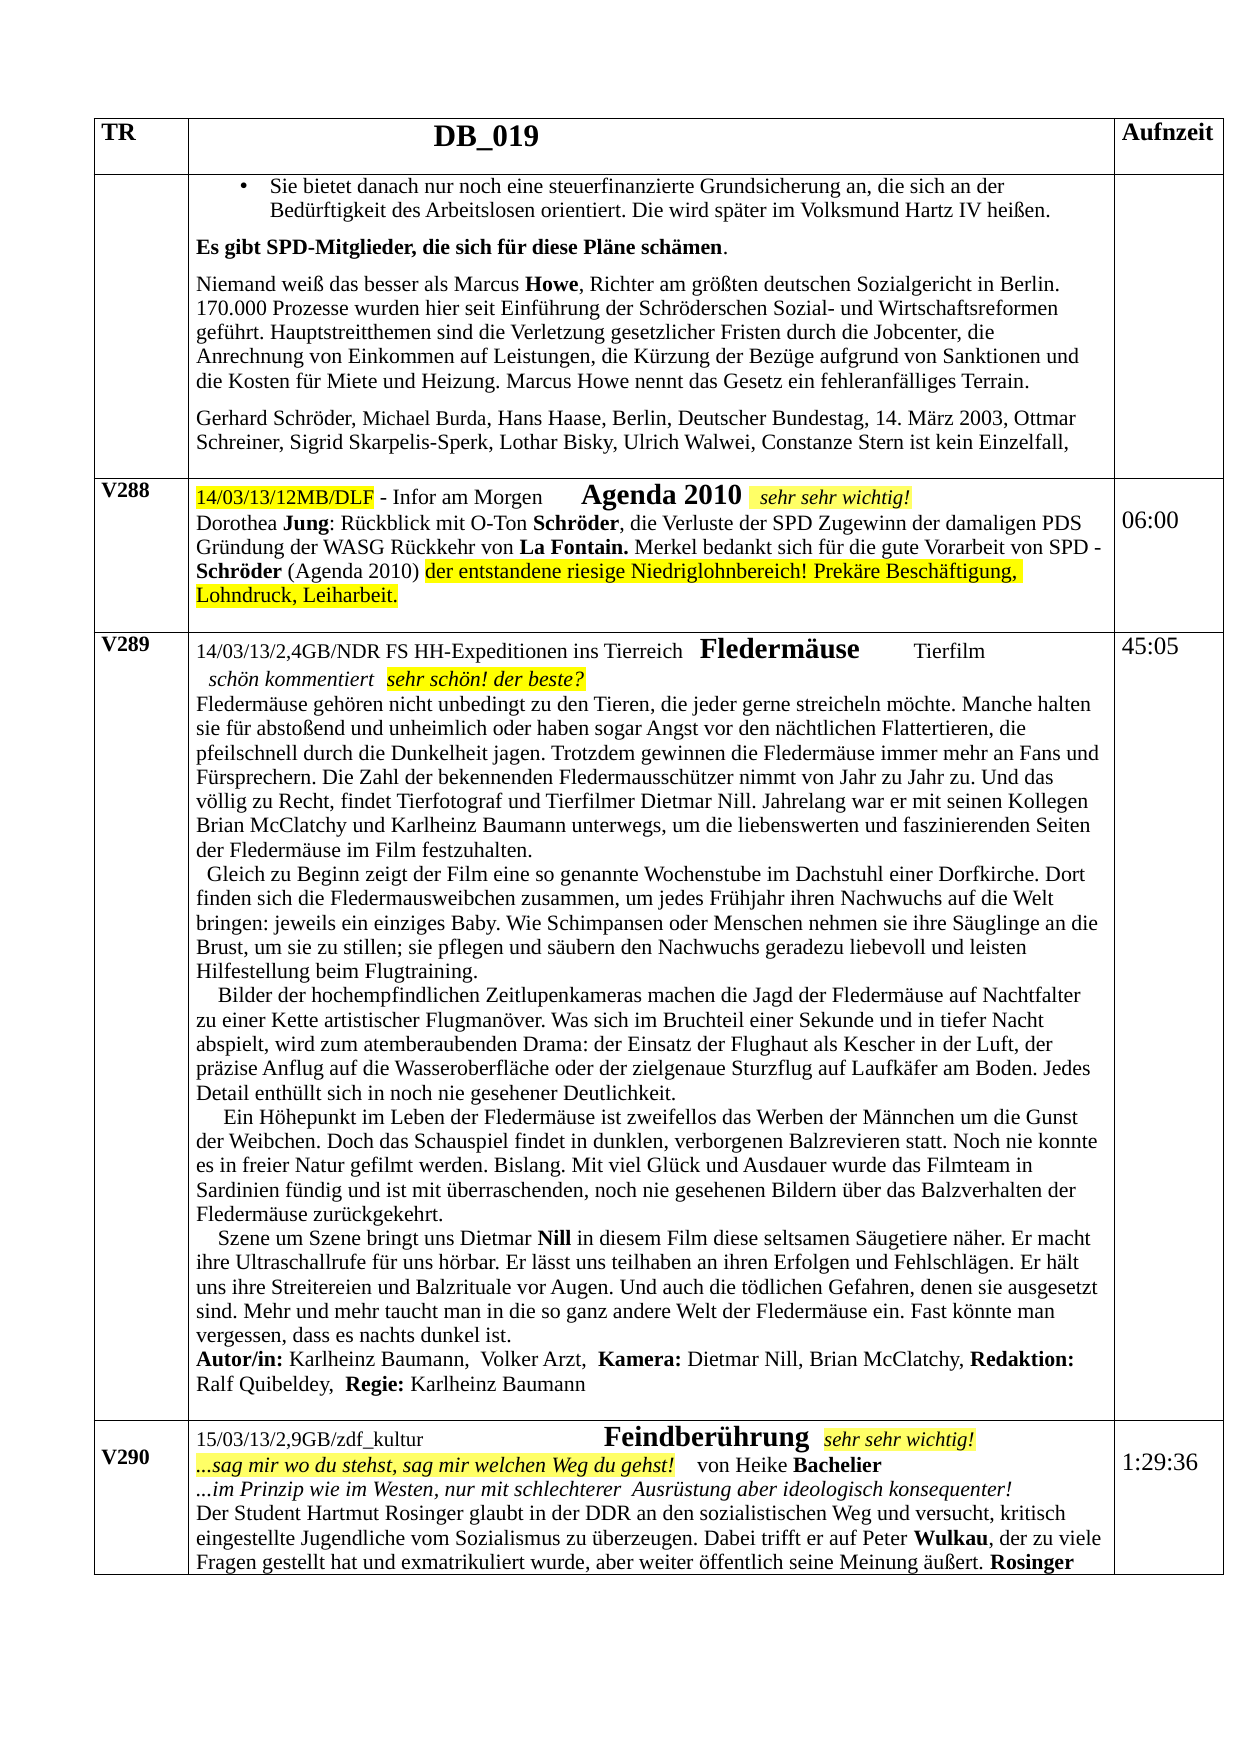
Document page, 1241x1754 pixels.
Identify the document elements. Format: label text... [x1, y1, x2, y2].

table_header TR [95, 119, 188, 174]
table_cell [1115, 175, 1223, 478]
table_cell 45:05 [1115, 633, 1223, 1420]
table_cell V289 [95, 633, 188, 1420]
table_cell V288 [95, 479, 188, 632]
table_header Aufnzeit [1115, 119, 1223, 174]
table_cell V290 [95, 1421, 188, 1574]
table_cell [95, 175, 188, 478]
table_cell 15/03/13/2,9GB/zdf_kultur Feindberührung sehr sehr wichtig! ...sag mir wo du stehst, sag mir welchen Weg du gehst! von Heike Bachelier ...im Prinzip wie im Westen, nur mit schlechterer Ausrüstung aber ideologisch konsequenter! Der Student Hartmut Rosinger glaubt in der DDR an den sozialistischen Weg und versucht, kritisch eingestellte Jugendliche vom Sozialismus zu überzeugen. Dabei trifft er auf Peter Wulkau, der zu viele Fragen gestellt hat und exmatrikuliert wurde, aber weiter öffentlich seine Meinung äußert. Rosinger [189, 1421, 1114, 1574]
table_header DB_019 [189, 119, 1114, 174]
table_cell 14/03/13/38MB/DLF- Hintergrund Agenda 2010 Eine Reform mit großer Wirkung Vor zehn Jahren: Gerhard Schröders "Agenda 2010" Die Agenda 2010 spaltet bis heute die Sozialdemokratie. Mit ihr wurden die Hartz-IV-Reformen umgesetzt, bei der mehr Eigeneinsatz von Arbeitslosen eingefordert wurde. Gerade im Bereich Leiharbeit sehen viele Experten allerdings Veränderungsbedarf. Diese ersten Hartz-Gesetze hatten den Zugang zu Leih- und Zeitarbeit gelockert, Minijobs ermöglicht sowie mit Einführung sogenannter Ich-AGs den Bürgern Schritte in die Selbstständigkeit erleichtert. Und nun die Agenda 2010. Sie verschärft die Zumutbarkeitskriterien für angebotene Arbeit. Sie droht mit Sanktionen für abgelehnte Arbeitsangebote. Sie begrenzt die Zahlung des beitragsfinanzierten Arbeitslosengeldes I auf ein Jahr beziehungsweise auf 1,5 Jahre für ältere Beschäftigte. Sie bietet danach nur noch eine steuerfinanzierte Grundsicherung an, die sich an der Bedürftigkeit des Arbeitslosen orientiert. Die wird später im Volksmund Hartz IV heißen. Es gibt SPD-Mitglieder, die sich für diese Pläne schämen. Niemand weiß das besser als Marcus Howe, Richter am größten deutschen Sozialgericht in Berlin. 170.000 Prozesse wurden hier seit Einführung der Schröderschen Sozial- und Wirtschaftsreformen geführt. Hauptstreitthemen sind die Verletzung gesetzlicher Fristen durch die Jobcenter, die Anrechnung von Einkommen auf Leistungen, die Kürzung der Bezüge aufgrund von Sanktionen und die Kosten für Miete und Heizung. Marcus Howe nennt das Gesetz ein fehleranfälliges Terrain. Gerhard Schröder, Michael Burda, Hans Haase, Berlin, Deutscher Bundestag, 14. März 2003, Ottmar Schreiner, Sigrid Skarpelis-Sperk, Lothar Bisky, Ulrich Walwei, Constanze Stern ist kein Einzelfall, [189, 175, 1114, 478]
table_cell 14/03/13/2,4GB/NDR FS HH-Expeditionen ins Tierreich Fledermäuse Tierfilm schön kommentiert sehr schön! der beste? Fledermäuse gehören nicht unbedingt zu den Tieren, die jeder gerne streicheln möchte. Manche halten sie für abstoßend und unheimlich oder haben sogar Angst vor den nächtlichen Flattertieren, die pfeilschnell durch die Dunkelheit jagen. Trotzdem gewinnen die Fledermäuse immer mehr an Fans und Fürsprechern. Die Zahl der bekennenden Fledermausschützer nimmt von Jahr zu Jahr zu. Und das völlig zu Recht, findet Tierfotograf und Tierfilmer Dietmar Nill. Jahrelang war er mit seinen Kollegen Brian McClatchy und Karlheinz Baumann unterwegs, um die liebenswerten und faszinierenden Seiten der Fledermäuse im Film festzuhalten. Gleich zu Beginn zeigt der Film eine so genannte Wochenstube im Dachstuhl einer Dorfkirche. Dort finden sich die Fledermausweibchen zusammen, um jedes Frühjahr ihren Nachwuchs auf die Welt bringen: jeweils ein einziges Baby. Wie Schimpansen oder Menschen nehmen sie ihre Säuglinge an die Brust, um sie zu stillen; sie pflegen und säubern den Nachwuchs geradezu liebevoll und leisten Hilfestellung beim Flugtraining. Bilder der hochempfindlichen Zeitlupenkameras machen die Jagd der Fledermäuse auf Nachtfalter zu einer Kette artistischer Flugmanöver. Was sich im Bruchteil einer Sekunde und in tiefer Nacht abspielt, wird zum atemberaubenden Drama: der Einsatz der Flughaut als Kescher in der Luft, der präzise Anflug auf die Wasseroberfläche oder der zielgenaue Sturzflug auf Laufkäfer am Boden. Jedes Detail enthüllt sich in noch nie gesehener Deutlichkeit. Ein Höhepunkt im Leben der Fledermäuse ist zweifellos das Werben der Männchen um die Gunst der Weibchen. Doch das Schauspiel findet in dunklen, verborgenen Balzrevieren statt. Noch nie konnte es in freier Natur gefilmt werden. Bislang. Mit viel Glück und Ausdauer wurde das Filmteam in Sardinien fündig und ist mit überraschenden, noch nie gesehenen Bildern über das Balzverhalten der Fledermäuse zurückgekehrt. Szene um Szene bringt uns Dietmar Nill in diesem Film diese seltsamen Säugetiere näher. Er macht ihre Ultraschallrufe für uns hörbar. Er lässt uns teilhaben an ihren Erfolgen und Fehlschlägen. Er hält uns ihre Streitereien und Balzrituale vor Augen. Und auch die tödlichen Gefahren, denen sie ausgesetzt sind. Mehr und mehr taucht man in die so ganz andere Welt der Fledermäuse ein. Fast könnte man vergessen, dass es nachts dunkel ist. Autor/in: Karlheinz Baumann, Volker Arzt, Kamera: Dietmar Nill, Brian McClatchy, Redaktion: Ralf Quibeldey, Regie: Karlheinz Baumann [189, 633, 1114, 1420]
table_cell 06:00 [1115, 479, 1223, 632]
table_cell 1:29:36 [1115, 1421, 1223, 1574]
table_cell 14/03/13/12MB/DLF - Infor am Morgen Agenda 2010 sehr sehr wichtig! Dorothea Jung: Rückblick mit O-Ton Schröder, die Verluste der SPD Zugewinn der damaligen PDS Gründung der WASG Rückkehr von La Fontain. Merkel bedankt sich für die gute Vorarbeit von SPD -Schröder (Agenda 2010) der entstandene riesige Niedriglohnbereich! Prekäre Beschäftigung, Lohndruck, Leiharbeit. [189, 479, 1114, 632]
